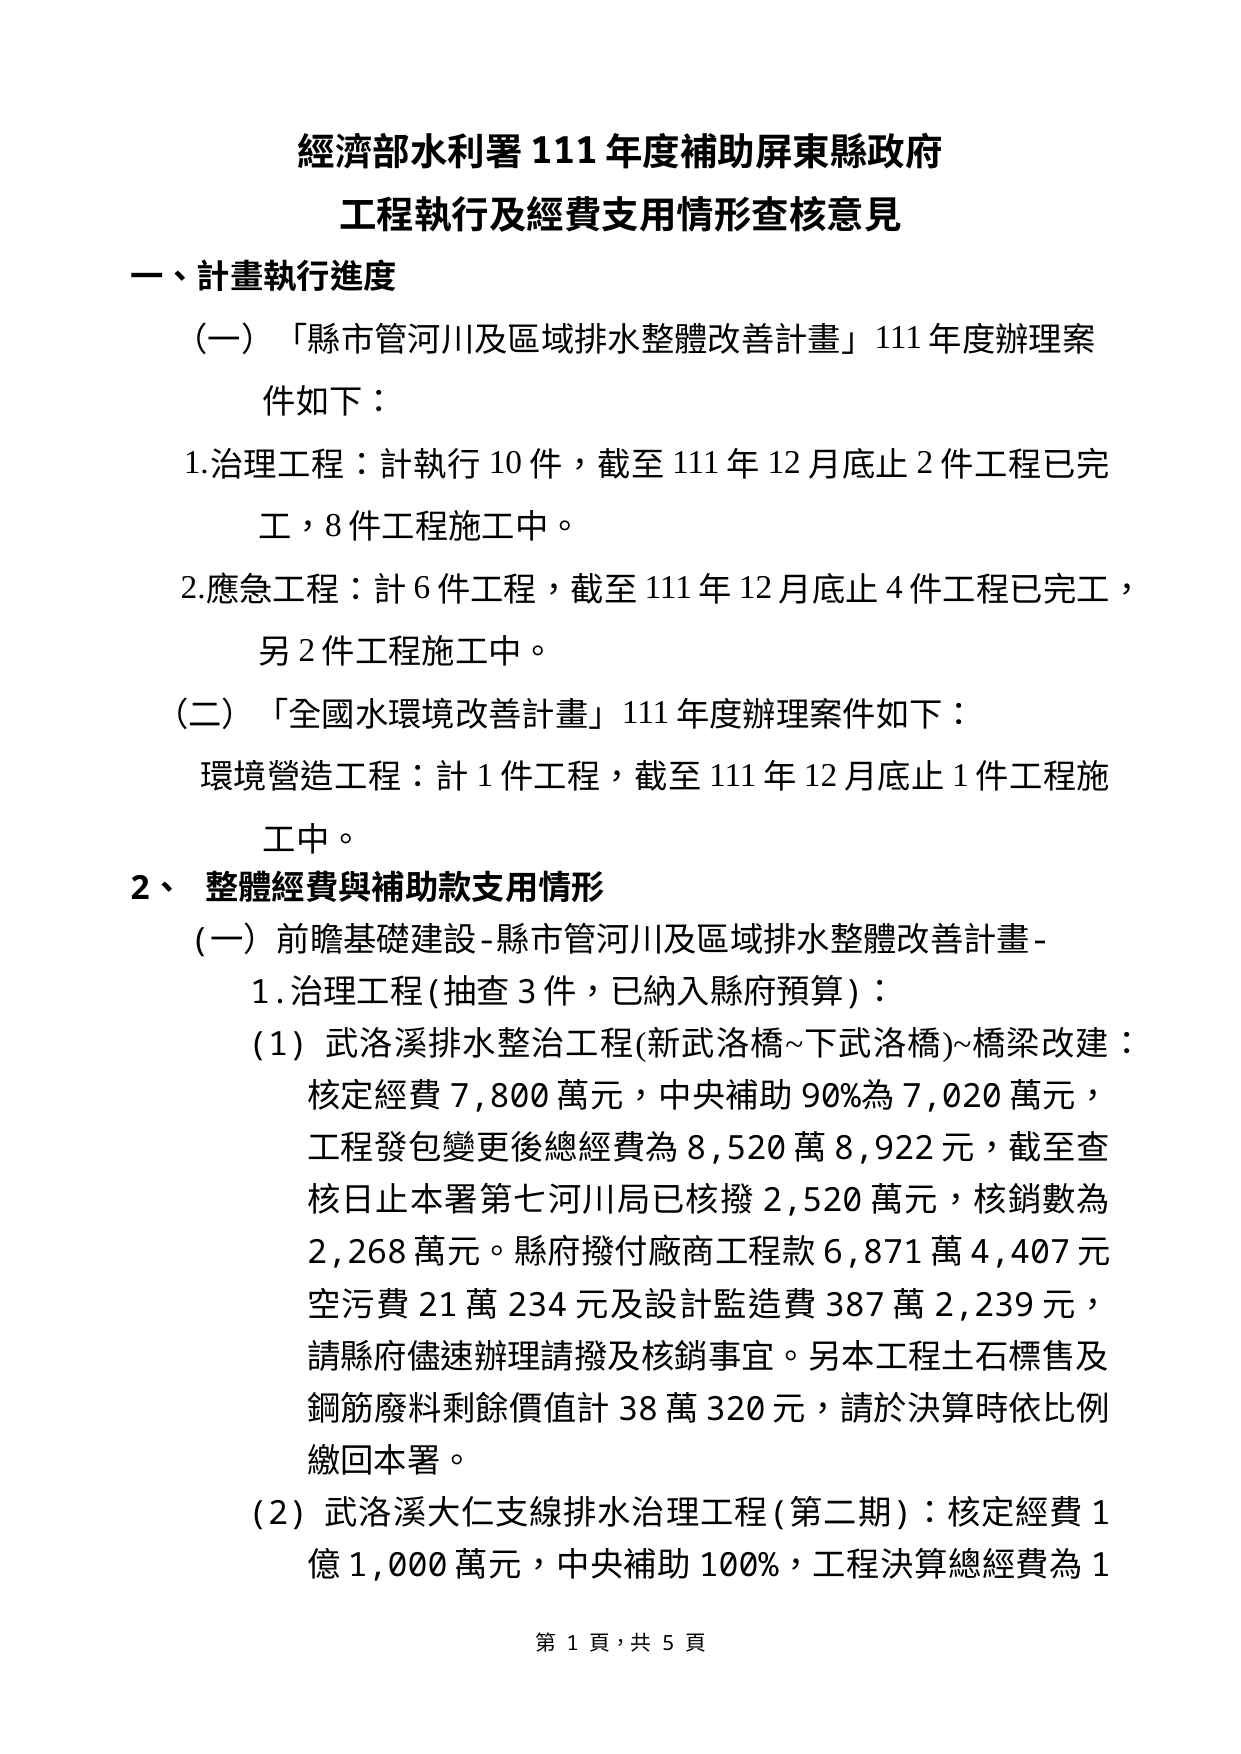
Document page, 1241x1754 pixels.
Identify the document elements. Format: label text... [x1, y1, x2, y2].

text (2) 武洛溪大仁支線排水治理工程(第二期)：核定經費1億1,000萬元，中央補助100%，工程決算總經費為1 [248, 1483, 1110, 1587]
text (1) 武洛溪排水整治工程(新武洛橋~下武洛橋)~橋梁改建：核定經費7,800萬元，中央補助90%為7,020萬元，工程發包變更後總經費為8,520萬8,922元，截至查核日止本署第七河川局已核撥2,520萬元，核銷數為2,268萬元。縣府撥付廠商工程款6,871萬4,407元、空污費21萬234元及設計監造費387萬2,239元，請縣府儘速辦理請撥及核銷事宜。另本工程土石標售及鋼筋廢料剩餘價值計38萬320元，請於決算時依比例繳回本署。 [248, 1014, 1110, 1483]
text 環境營造工程：計1件工程，截至111年12月底止1件工程施工中。 [130, 733, 1110, 858]
text 1.治理工程(抽查3件，已納入縣府預算)： [130, 962, 1110, 1014]
list 整體經費與補助款支用情形 [130, 858, 1110, 910]
text 一、計畫執行進度 [130, 233, 1110, 295]
text 1.治理工程：計執行10件，截至111年12月底止2件工程已完工，8件工程施工中。 [130, 420, 1110, 545]
text 經濟部水利署111年度補助屏東縣政府 [130, 108, 1110, 170]
text 2.應急工程：計6件工程，截至111年12月底止4件工程已完工，另2件工程施工中。 [130, 545, 1110, 670]
text (一）前瞻基礎建設-縣市管河川及區域排水整體改善計畫- [130, 910, 1110, 962]
text （一）「縣市管河川及區域排水整體改善計畫」111年度辦理案件如下： [174, 295, 1110, 420]
text （二）「全國水環境改善計畫」111年度辦理案件如下： [130, 670, 1110, 733]
text 工程執行及經費支用情形查核意見 [130, 170, 1110, 233]
